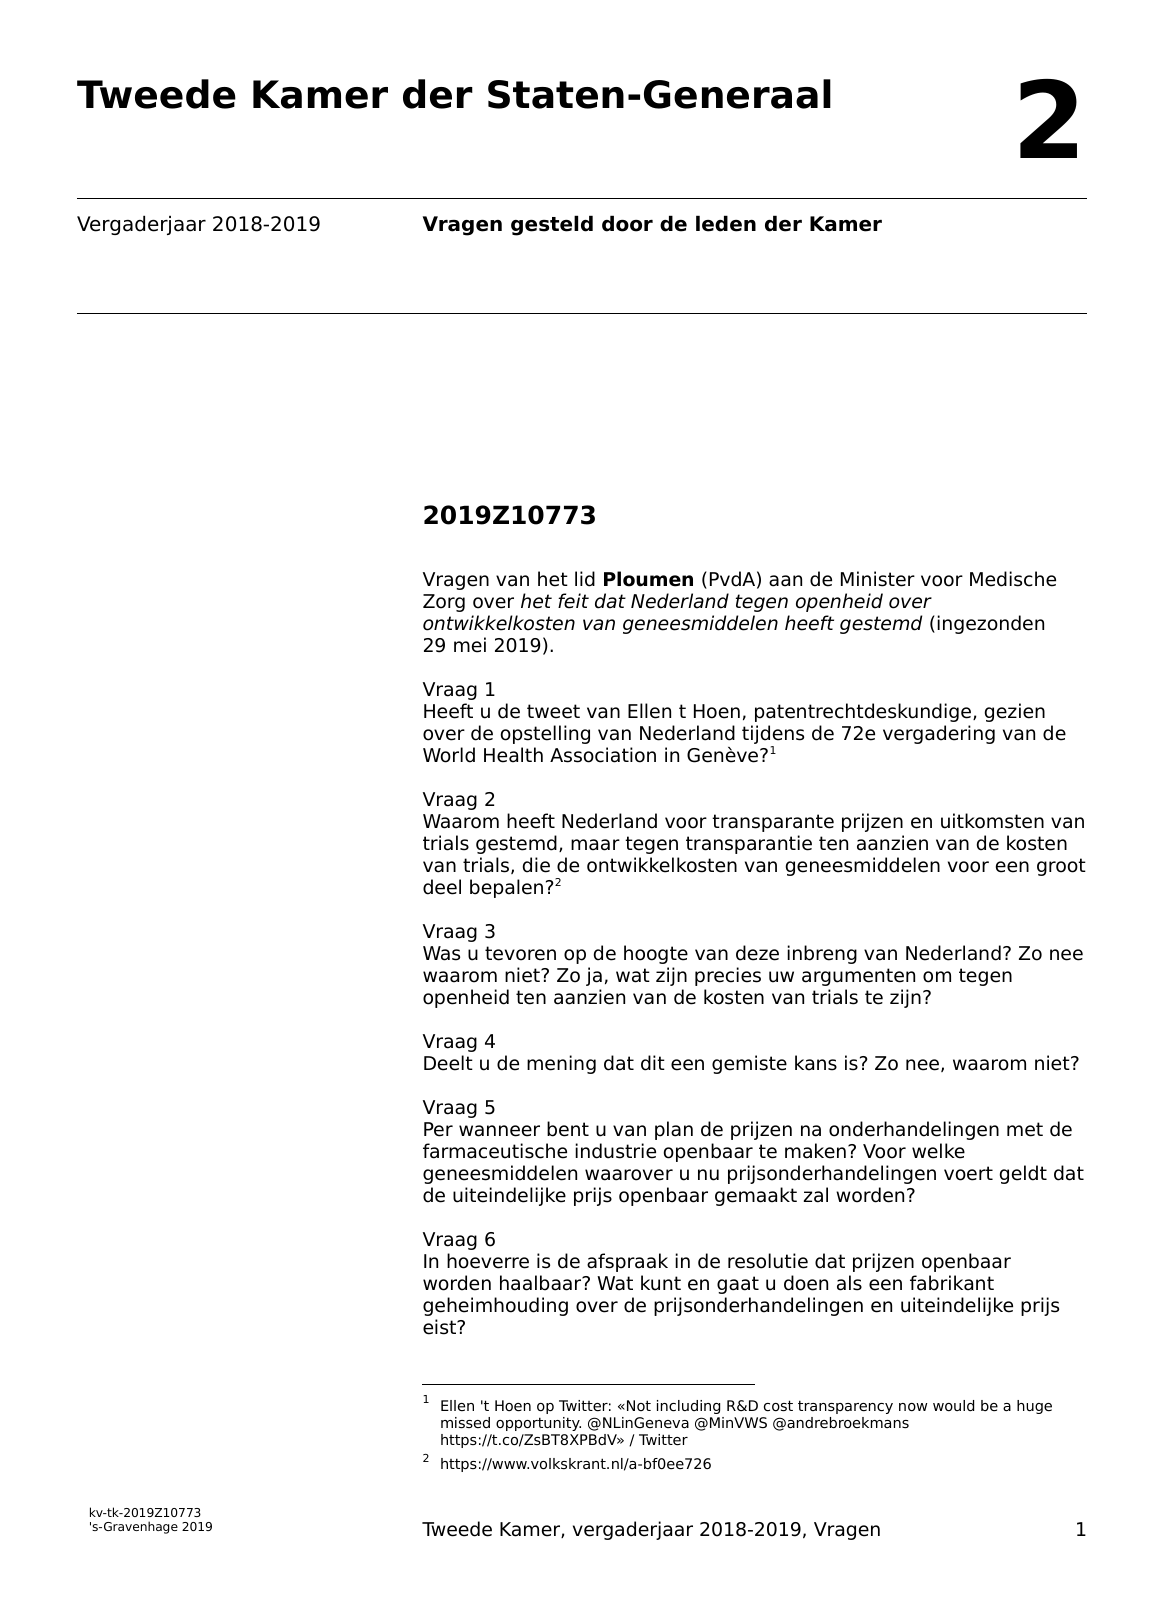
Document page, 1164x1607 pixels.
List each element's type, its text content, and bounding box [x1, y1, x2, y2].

text Was u tevoren op de hoogte van deze inbreng van Nederland? Zo nee waarom niet? Zo ja, wat zijn precies uw argumenten om tegen openheid ten aanzien van de kosten van trials te zijn? [422, 943, 1087, 1009]
text Deelt u de mening dat dit een gemiste kans is? Zo nee, waarom niet? [422, 1053, 1087, 1075]
table_cell Vragen gesteld door de leden der Kamer [422, 199, 1087, 313]
text Vragen van het lid Ploumen (PvdA) aan de Minister voor Medische Zorg over het feit dat Nederland tegen openheid over ontwikkelkosten van geneesmiddelen heeft gestemd (ingezonden 29 mei 2019). [422, 569, 1087, 657]
text Vraag 2 [422, 789, 1087, 811]
text In hoeverre is de afspraak in de resolutie dat prijzen openbaar worden haalbaar? Wat kunt en gaat u doen als een fabrikant geheimhouding over de prijsonderhandelingen en uiteindelijke prijs eist? [422, 1251, 1087, 1339]
table_header 2 [886, 59, 1087, 198]
text https://www.volkskrant.nl/a-bf0ee726 [422, 1452, 1087, 1474]
table_cell Vergaderjaar 2018-2019 [77, 199, 422, 313]
text Vraag 5 [422, 1097, 1087, 1119]
text Vraag 3 [422, 921, 1087, 943]
text Ellen 't Hoen op Twitter: «Not including R&D cost transparency now would be a huge missed opportunity. @NLinGeneva @MinVWS @andrebroekmans https://t.co/ZsBT8XPBdV» / Twitter [422, 1393, 1087, 1449]
table_header Tweede Kamer der Staten-Generaal [77, 59, 886, 198]
text Heeft u de tweet van Ellen t Hoen, patentrechtdeskundige, gezien over de opstelling van Nederland tijdens de 72e vergadering van de World Health Association in Genève? [422, 701, 1087, 767]
text Vraag 1 [422, 679, 1087, 701]
text Per wanneer bent u van plan de prijzen na onderhandelingen met de farmaceutische industrie openbaar te maken? Voor welke geneesmiddelen waarover u nu prijsonderhandelingen voert geldt dat de uiteindelijke prijs openbaar gemaakt zal worden? [422, 1119, 1087, 1207]
text Vraag 6 [422, 1229, 1087, 1251]
text Waarom heeft Nederland voor transparante prijzen en uitkomsten van trials gestemd, maar tegen transparantie ten aanzien van de kosten van trials, die de ontwikkelkosten van geneesmiddelen voor een groot deel bepalen? [422, 811, 1087, 899]
text kv-tk-2019Z10773 [88, 1506, 323, 1520]
text Vraag 4 [422, 1031, 1087, 1053]
text 2019Z10773 [422, 501, 1087, 531]
text 's-Gravenhage 2019 [88, 1520, 323, 1534]
